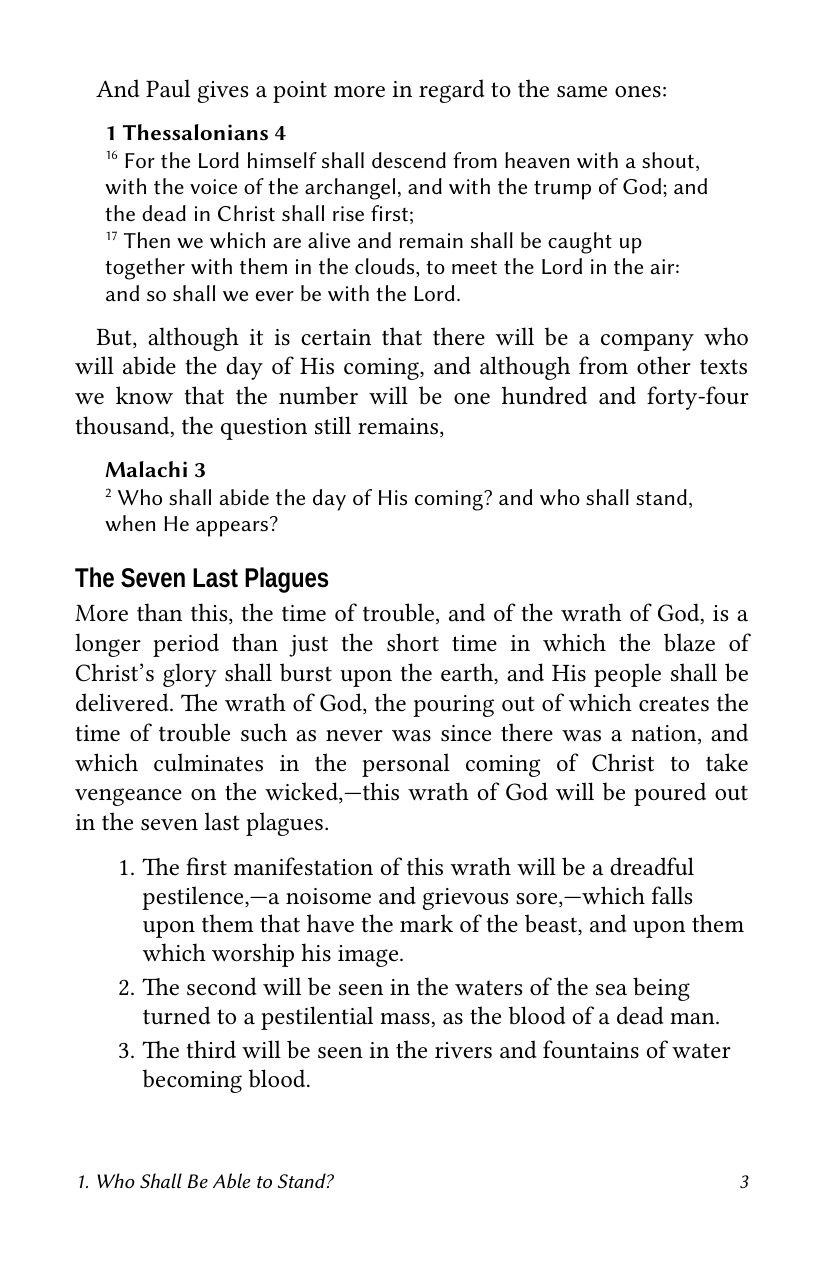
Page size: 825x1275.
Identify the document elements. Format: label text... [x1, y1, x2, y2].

list The third will be seen in the rivers and fountains of water becoming blood. [135, 1037, 750, 1094]
list The first manifestation of this wrath will be a dreadful pestilence,—a noisome and grievous sore,—which falls upon them that have the mark of the beast, and upon them which worship his image. [135, 853, 750, 967]
list The second will be seen in the waters of the sea being turned to a pestilential mass, as the blood of a dead man. [135, 973, 750, 1031]
text 1 Thessalonians 4 [105, 120, 750, 146]
text Malachi 3 [105, 457, 750, 483]
subtitle The Seven Last Plagues [75, 562, 750, 593]
text More than this, the time of trouble, and of the wrath of God, is a longer period than just the short time in which the blaze of Christ’s glory shall burst upon the earth, and His people shall be delivered. The wrath of God, the pouring out of which creates the time of trouble such as never was since there was a nation, and which culminates in the personal coming of Christ to take vengeance on the wicked,—this wrath of God will be poured out in the seven last plagues. [75, 599, 750, 837]
text 17 Then we which are alive and remain shall be caught up together with them in the clouds, to meet the Lord in the air: and so shall we ever be with the Lord. [105, 227, 720, 307]
text 16 For the Lord himself shall descend from heaven with a shout, with the voice of the archangel, and with the trump of God; and the dead in Christ shall rise first; [105, 147, 720, 227]
text And Paul gives a point more in regard to the same ones: [75, 75, 750, 103]
text But, although it is certain that there will be a company who will abide the day of His coming, and although from other texts we know that the number will be one hundred and forty-four thousand, the question still remains, [75, 322, 750, 441]
text 2 Who shall abide the day of His coming? and who shall stand, when He appears? [105, 485, 720, 537]
